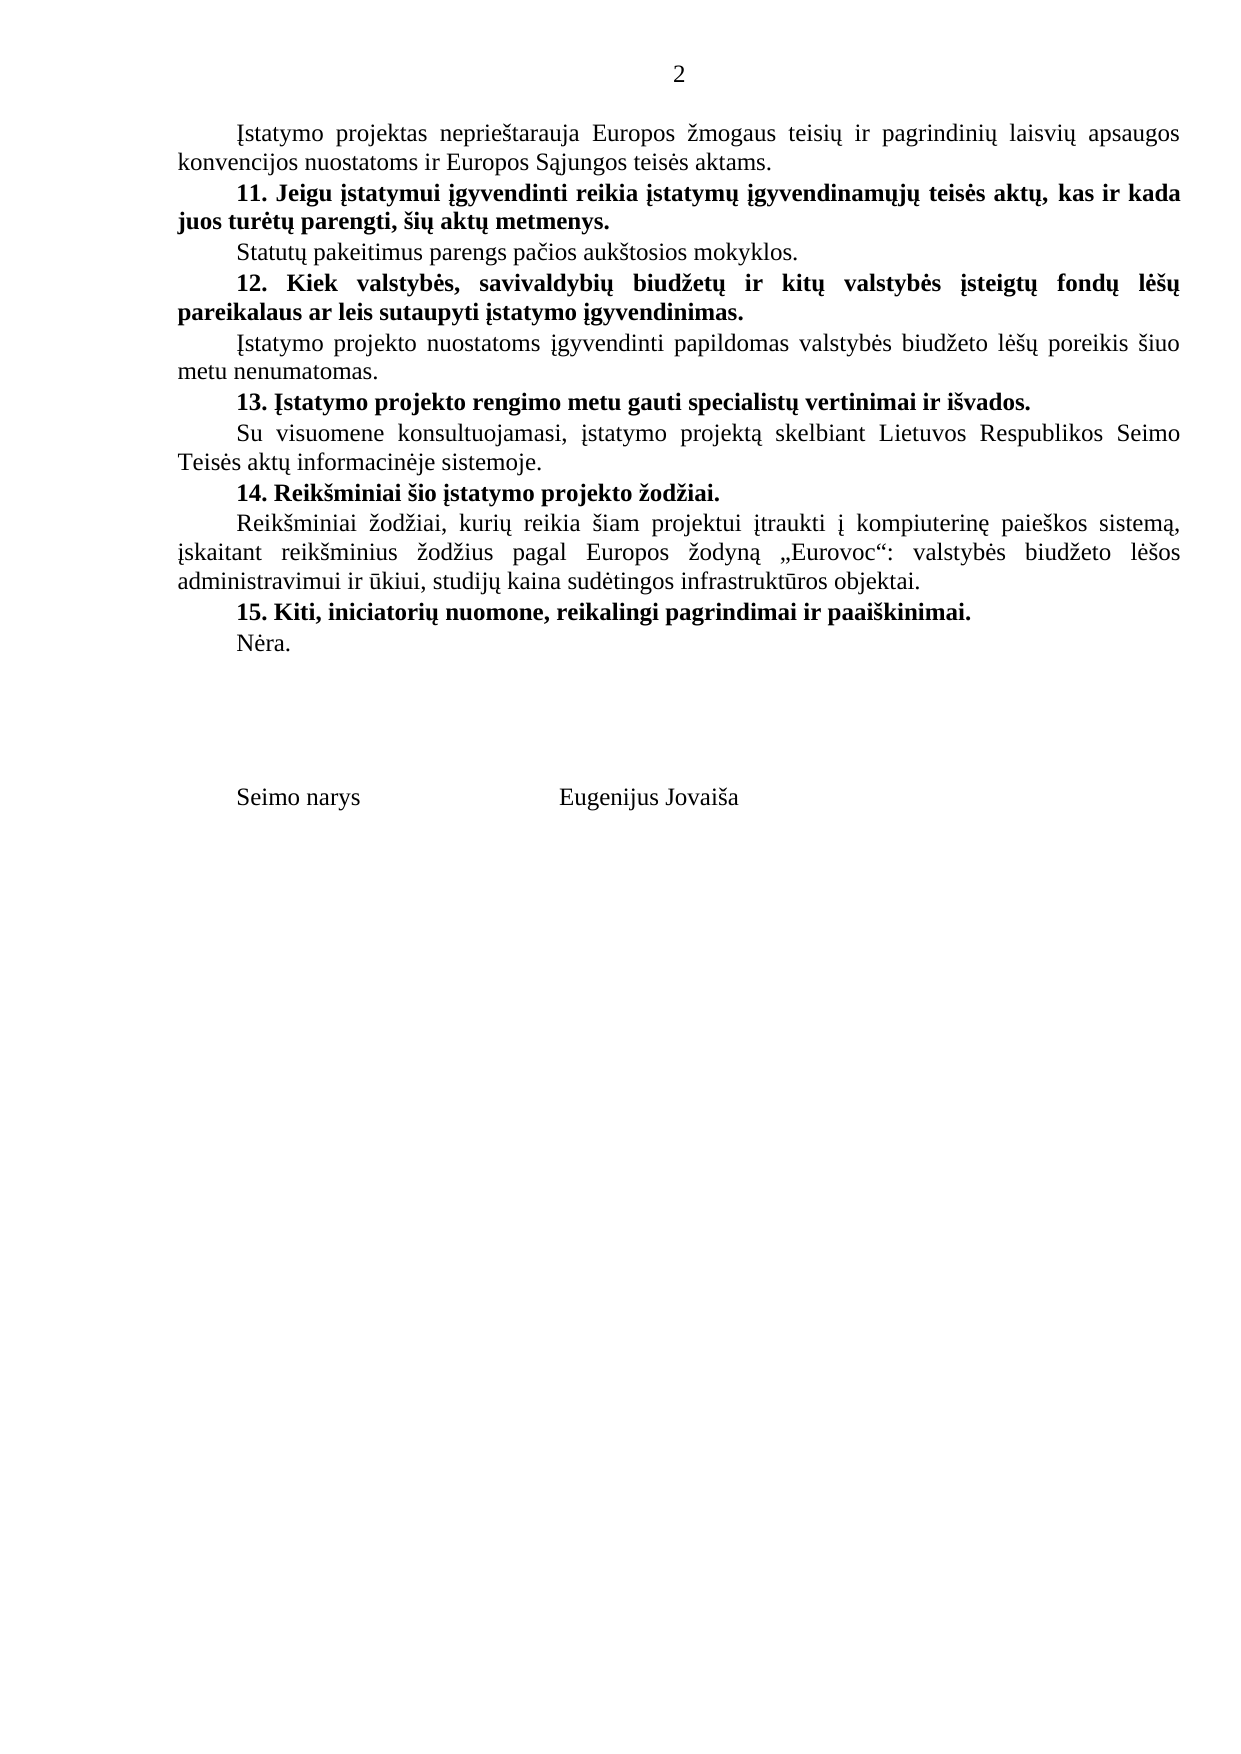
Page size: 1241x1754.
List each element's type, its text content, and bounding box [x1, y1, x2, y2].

text 14. Reikšminiai šio įstatymo projekto žodžiai. [177, 478, 1181, 506]
text Nėra. [177, 628, 1181, 656]
text Įstatymo projekto nuostatoms įgyvendinti papildomas valstybės biudžeto lėšų poreikis šiuo metu nenumatomas. [177, 328, 1181, 385]
text Statutų pakeitimus parengs pačios aukštosios mokyklos. [177, 237, 1181, 266]
text 15. Kiti, iniciatorių nuomone, reikalingi pagrindimai ir paaiškinimai. [177, 597, 1181, 626]
text Reikšminiai žodžiai, kurių reikia šiam projektui įtraukti į kompiuterinę paieškos sistemą, įskaitant reikšminius žodžius pagal Europos žodyną „Eurovoc“: valstybės biudžeto lėšos administravimui ir ūkiui, studijų kaina sudėtingos infrastruktūros objektai. [177, 508, 1181, 595]
text Su visuomene konsultuojamasi, įstatymo projektą skelbiant Lietuvos Respublikos Seimo Teisės aktų informacinėje sistemoje. [177, 418, 1181, 476]
text Seimo narys Eugenijus Jovaiša [177, 782, 1181, 811]
text Įstatymo projektas neprieštarauja Europos žmogaus teisių ir pagrindinių laisvių apsaugos konvencijos nuostatoms ir Europos Sąjungos teisės aktams. [177, 118, 1181, 176]
text 11. Jeigu įstatymui įgyvendinti reikia įstatymų įgyvendinamųjų teisės aktų, kas ir kada juos turėtų parengti, šių aktų metmenys. [177, 178, 1181, 235]
text 13. Įstatymo projekto rengimo metu gauti specialistų vertinimai ir išvados. [177, 387, 1181, 416]
text 12. Kiek valstybės, savivaldybių biudžetų ir kitų valstybės įsteigtų fondų lėšų pareikalaus ar leis sutaupyti įstatymo įgyvendinimas. [177, 268, 1181, 326]
